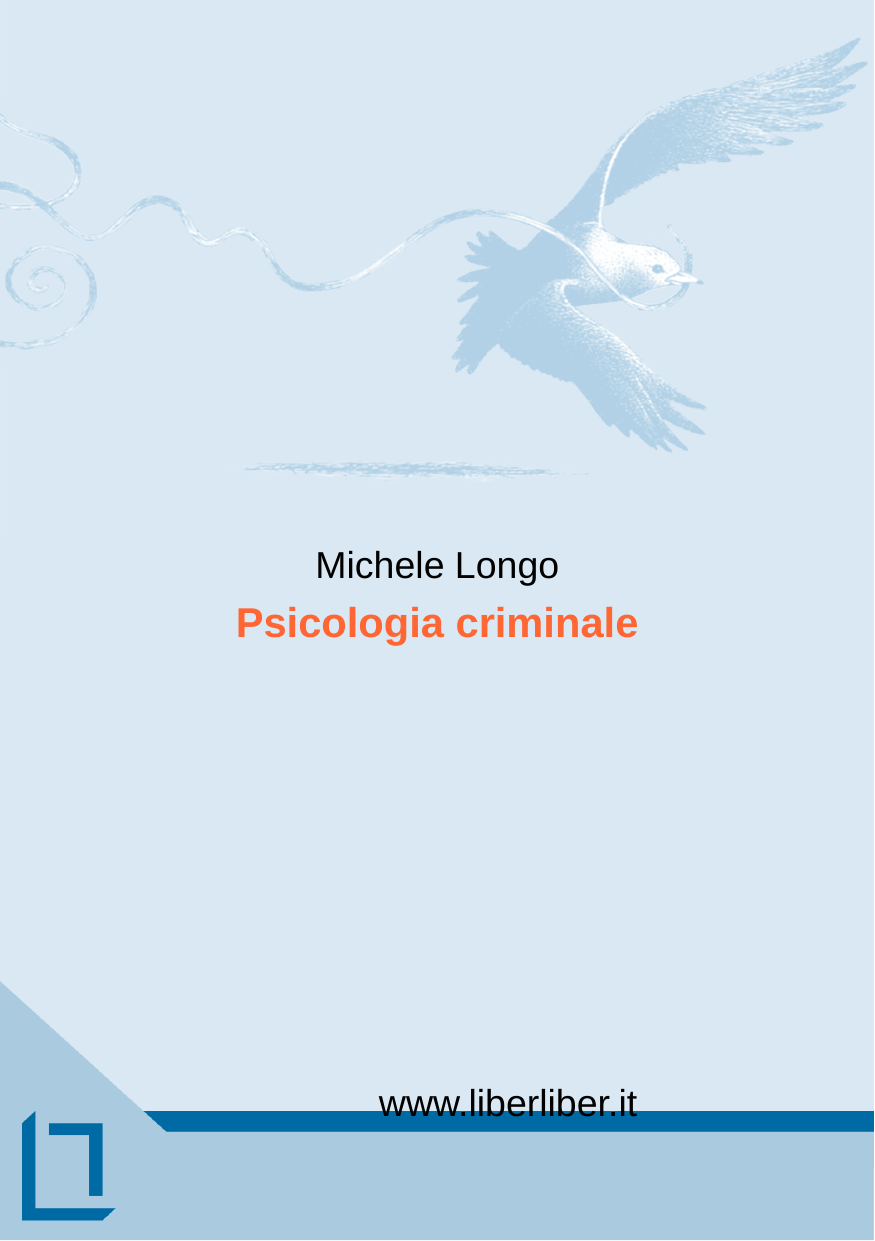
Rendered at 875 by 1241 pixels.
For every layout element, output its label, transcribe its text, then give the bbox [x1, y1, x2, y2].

picture [0, 0, 874, 1241]
text Michele Longo [94, 543, 779, 586]
text www.liberliber.it [331, 1081, 685, 1124]
text Psicologia criminale [94, 598, 779, 646]
